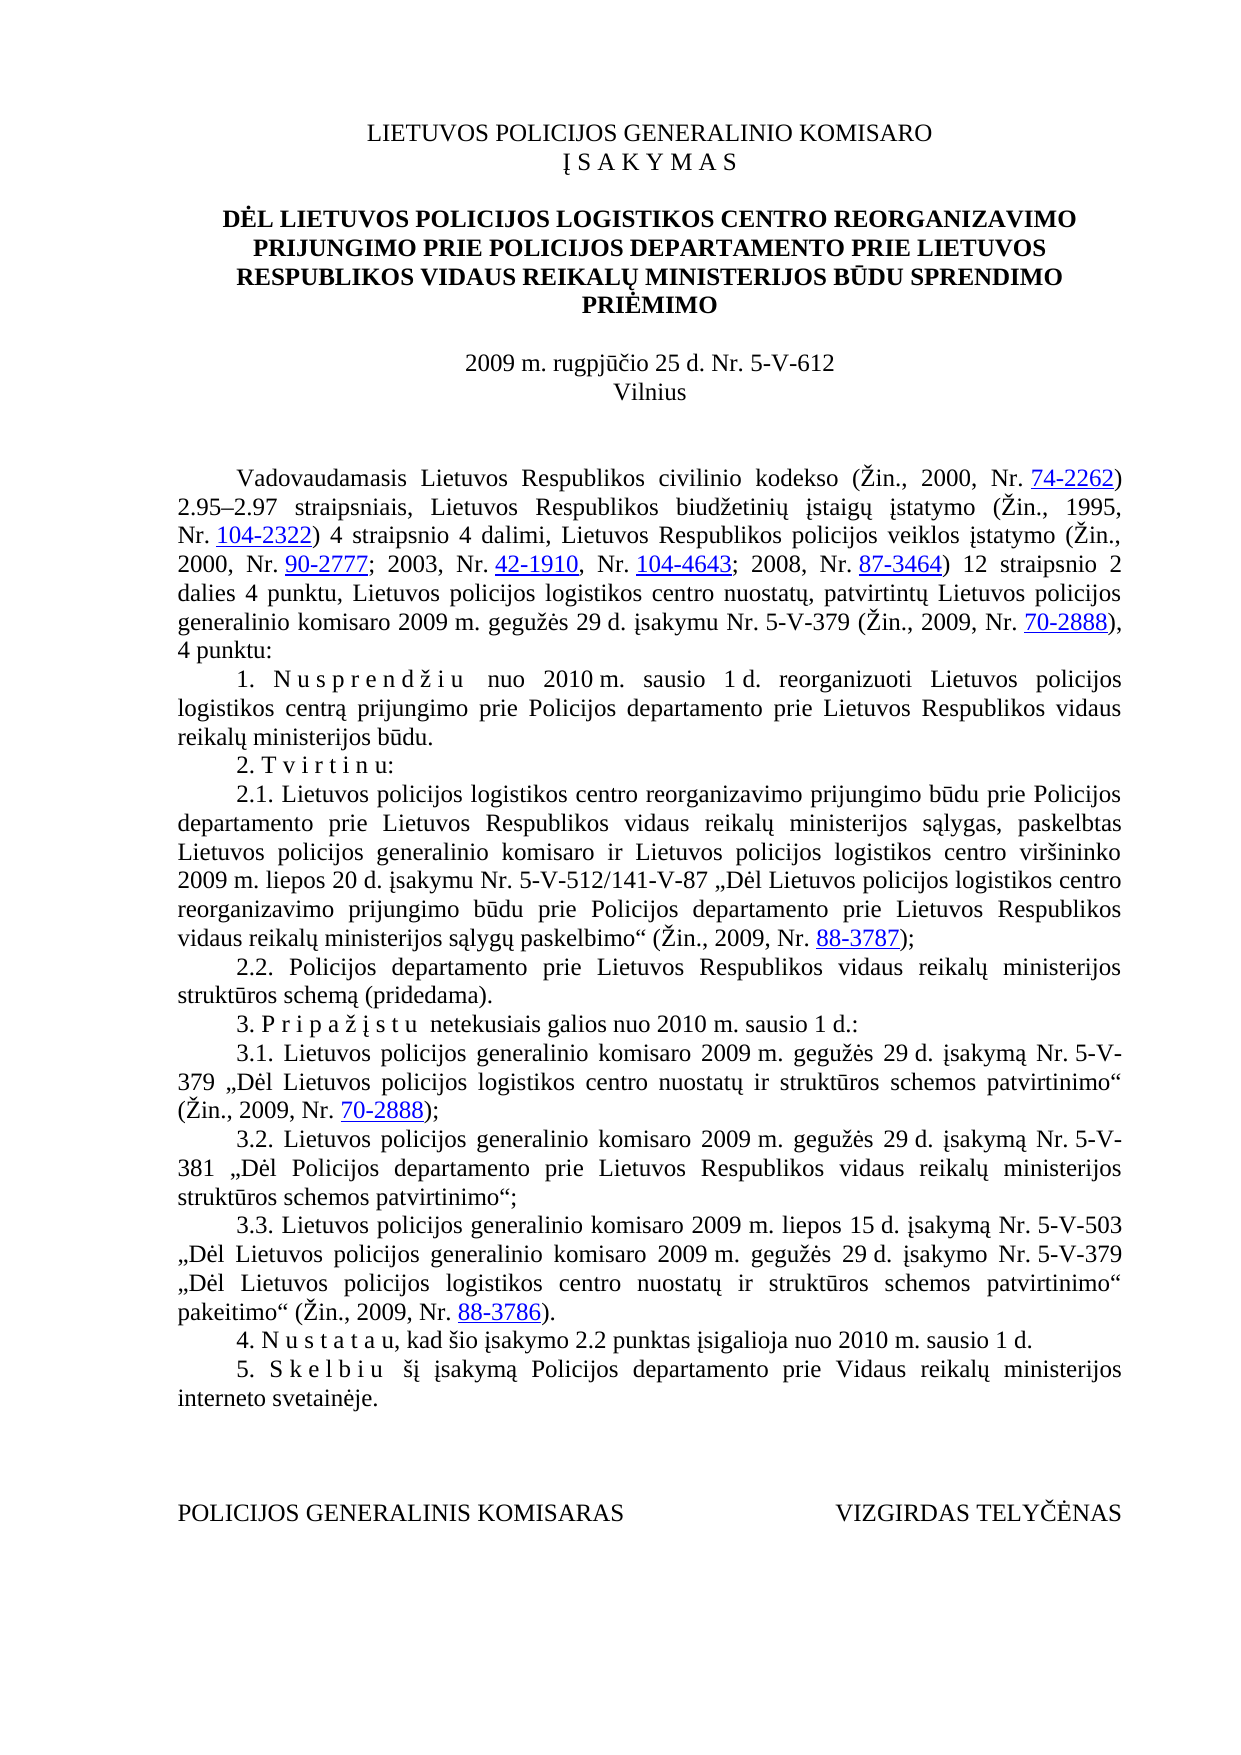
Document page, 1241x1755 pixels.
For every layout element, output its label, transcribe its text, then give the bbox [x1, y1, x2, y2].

text LIETUVOS POLICIJOS GENERALINIO KOMISARO [177, 118, 1122, 147]
text 3.1. Lietuvos policijos generalinio komisaro 2009 m. gegužės 29 d. įsakymą Nr. 5-V-379 „Dėl Lietuvos policijos logistikos centro nuostatų ir struktūros schemos patvirtinimo“ (Žin., 2009, Nr. 70-2888); [177, 1038, 1122, 1124]
text 2.1. Lietuvos policijos logistikos centro reorganizavimo prijungimo būdu prie Policijos departamento prie Lietuvos Respublikos vidaus reikalų ministerijos sąlygas, paskelbtas Lietuvos policijos generalinio komisaro ir Lietuvos policijos logistikos centro viršininko 2009 m. liepos 20 d. įsakymu Nr. 5-V-512/141-V-87 „Dėl Lietuvos policijos logistikos centro reorganizavimo prijungimo būdu prie Policijos departamento prie Lietuvos Respublikos vidaus reikalų ministerijos sąlygų paskelbimo“ (Žin., 2009, Nr. 88-3787); [177, 779, 1122, 952]
text 3. Pripažįstu netekusiais galios nuo 2010 m. sausio 1 d.: [177, 1009, 1122, 1038]
text 1. Nusprendžiu nuo 2010 m. sausio 1 d. reorganizuoti Lietuvos policijos logistikos centrą prijungimo prie Policijos departamento prie Lietuvos Respublikos vidaus reikalų ministerijos būdu. [177, 664, 1122, 751]
text 2. Tvirtinu: [177, 751, 1122, 779]
text 3.3. Lietuvos policijos generalinio komisaro 2009 m. liepos 15 d. įsakymą Nr. 5-V-503 „Dėl Lietuvos policijos generalinio komisaro 2009 m. gegužės 29 d. įsakymo Nr. 5-V-379 „Dėl Lietuvos policijos logistikos centro nuostatų ir struktūros schemos patvirtinimo“ pakeitimo“ (Žin., 2009, Nr. 88-3786). [177, 1211, 1122, 1326]
text ĮSAKYMAS [177, 147, 1122, 176]
text Vadovaudamasis Lietuvos Respublikos civilinio kodekso (Žin., 2000, Nr. 74-2262) 2.95–2.97 straipsniais, Lietuvos Respublikos biudžetinių įstaigų įstatymo (Žin., 1995, Nr. 104-2322) 4 straipsnio 4 dalimi, Lietuvos Respublikos policijos veiklos įstatymo (Žin., 2000, Nr. 90-2777; 2003, Nr. 42-1910, Nr. 104-4643; 2008, Nr. 87-3464) 12 straipsnio 2 dalies 4 punktu, Lietuvos policijos logistikos centro nuostatų, patvirtintų Lietuvos policijos generalinio komisaro 2009 m. gegužės 29 d. įsakymu Nr. 5-V-379 (Žin., 2009, Nr. 70-2888), 4 punktu: [177, 463, 1122, 664]
text 3.2. Lietuvos policijos generalinio komisaro 2009 m. gegužės 29 d. įsakymą Nr. 5-V-381 „Dėl Policijos departamento prie Lietuvos Respublikos vidaus reikalų ministerijos struktūros schemos patvirtinimo“; [177, 1124, 1122, 1211]
text 5. Skelbiu šį įsakymą Policijos departamento prie Vidaus reikalų ministerijos interneto svetainėje. [177, 1354, 1122, 1412]
text 2009 m. rugpjūčio 25 d. Nr. 5-V-612 [177, 348, 1122, 377]
text 2.2. Policijos departamento prie Lietuvos Respublikos vidaus reikalų ministerijos struktūros schemą (pridedama). [177, 952, 1122, 1009]
text 4. Nustatau, kad šio įsakymo 2.2 punktas įsigalioja nuo 2010 m. sausio 1 d. [177, 1326, 1122, 1354]
text Vilnius [177, 377, 1122, 406]
text DĖL LIETUVOS POLICIJOS LOGISTIKOS CENTRO REORGANIZAVIMO PRIJUNGIMO PRIE POLICIJOS DEPARTAMENTO PRIE LIETUVOS RESPUBLIKOS VIDAUS REIKALŲ MINISTERIJOS BŪDU SPRENDIMO PRIĖMIMO [177, 204, 1122, 319]
text Policijos generalinis komisaras Vizgirdas Telyčėnas [177, 1498, 1122, 1527]
